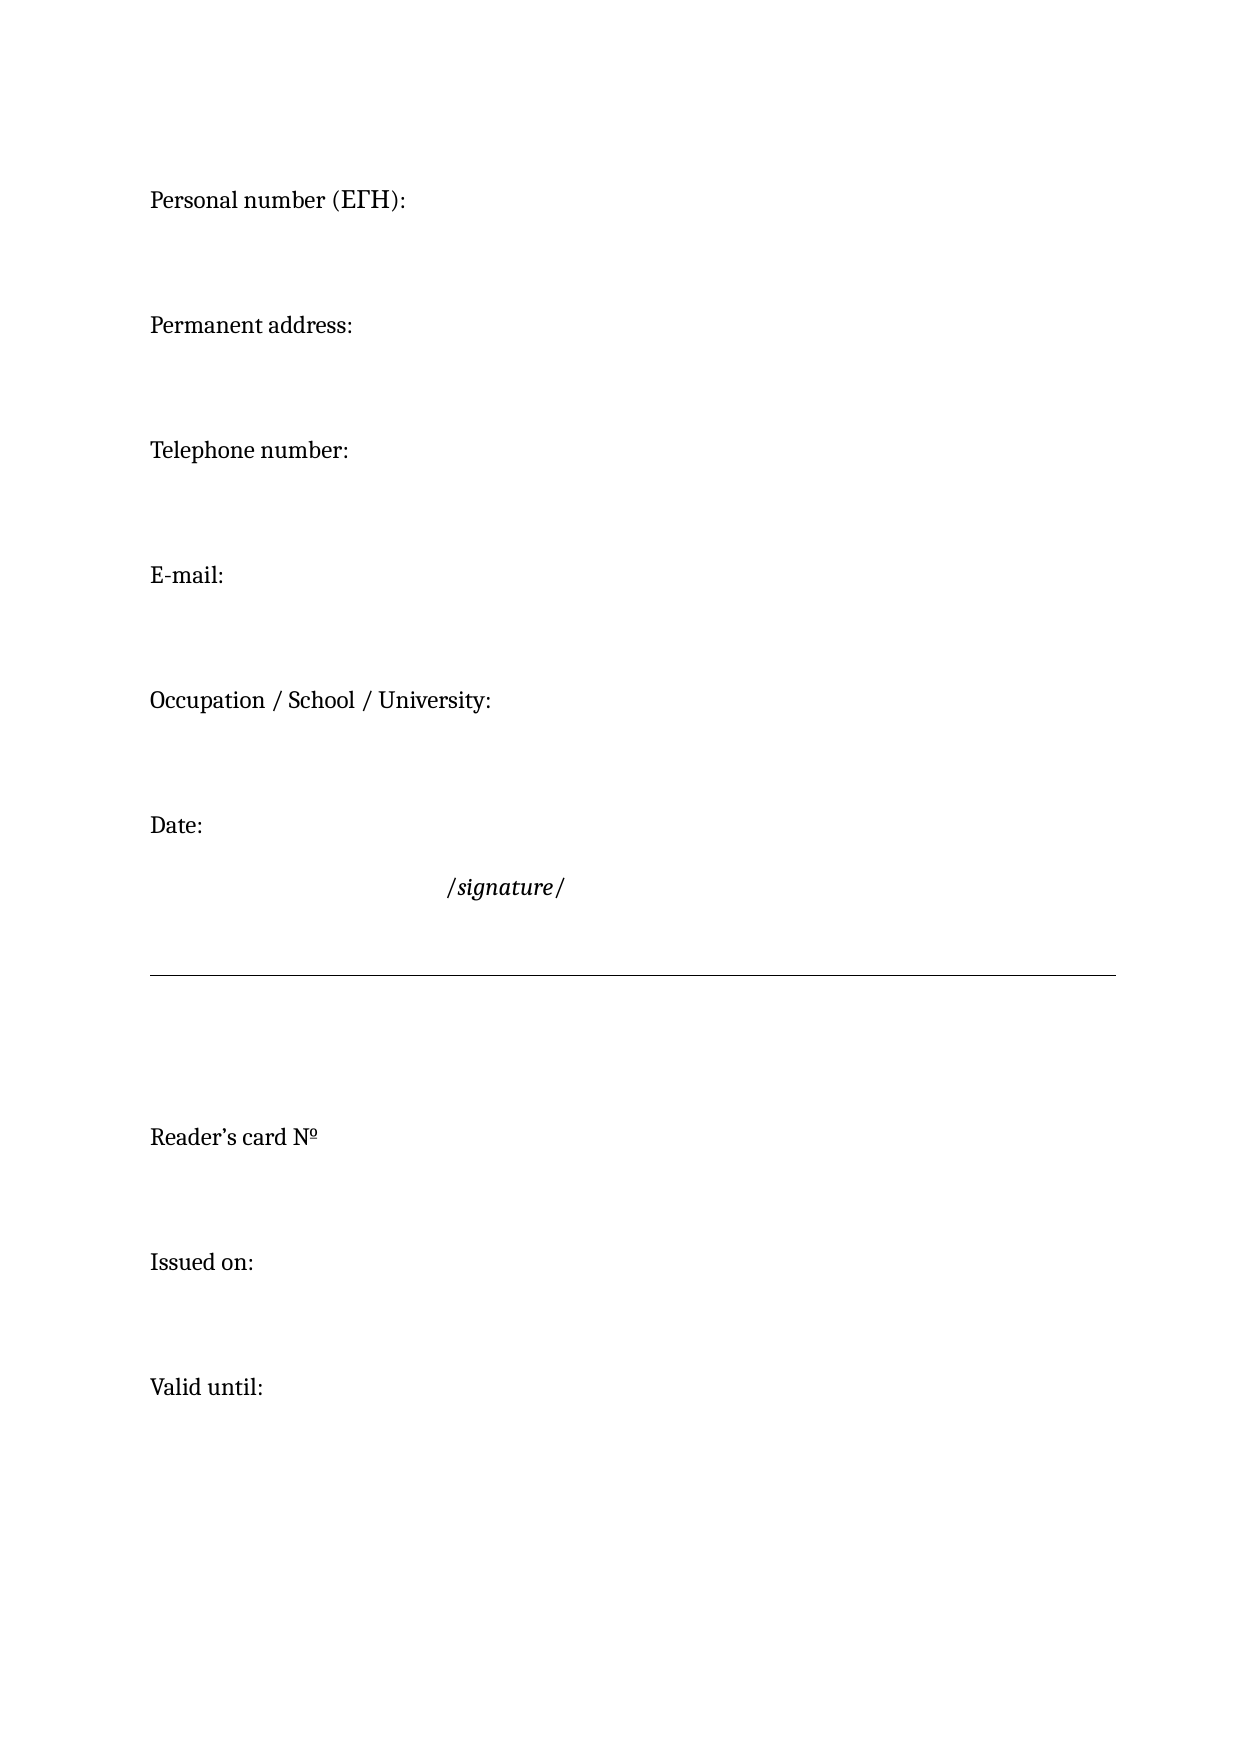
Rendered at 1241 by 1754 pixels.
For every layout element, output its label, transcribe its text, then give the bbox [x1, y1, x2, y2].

text Telephone number: [150, 408, 1116, 471]
text Issued on: [150, 1221, 1116, 1283]
text Reader’s card № [150, 1096, 1116, 1158]
text E-mail: [150, 533, 1116, 596]
text Personal number (ЕГН): [150, 158, 1116, 221]
text Occupation / School / University: [150, 658, 1116, 721]
text Date: /signature/ [150, 783, 1116, 908]
text Permanent address: [150, 283, 1116, 346]
text Valid until: [150, 1346, 1116, 1408]
